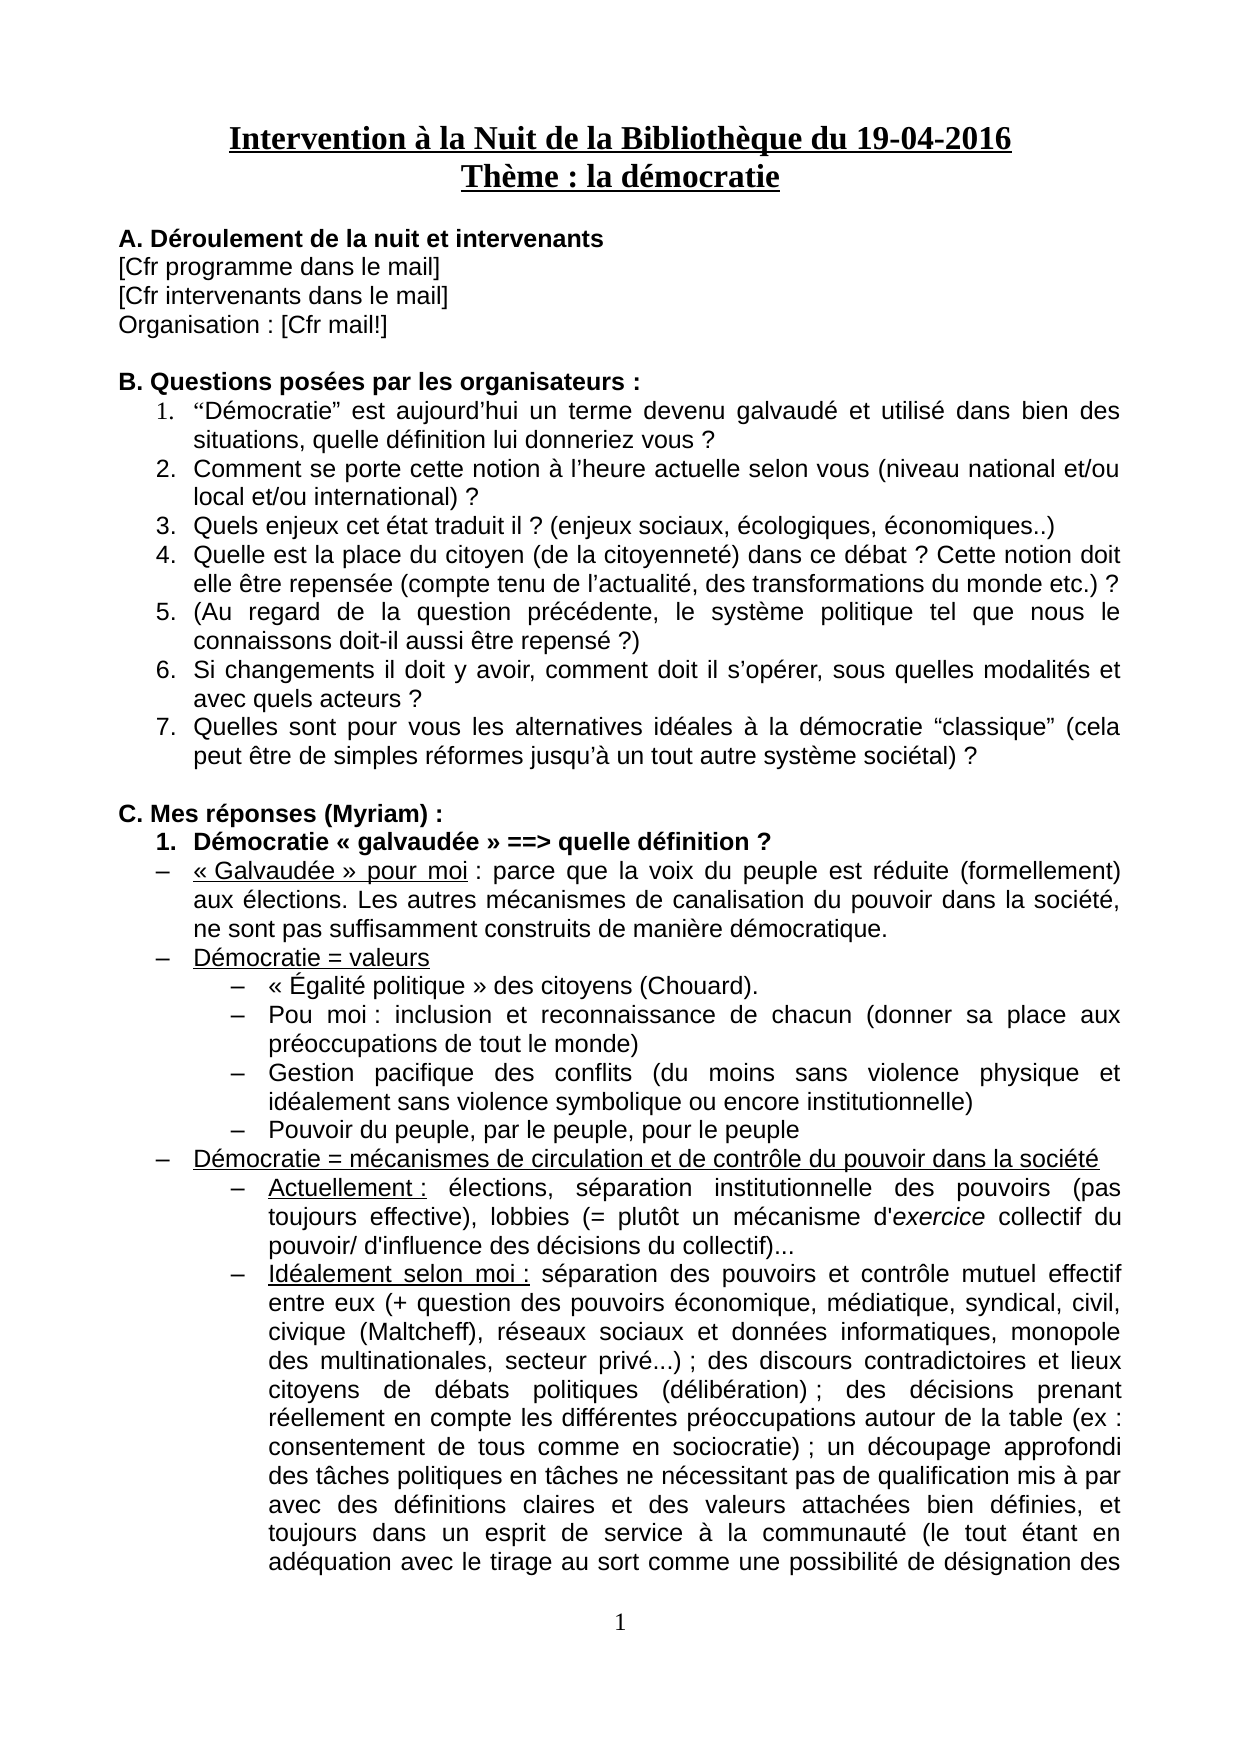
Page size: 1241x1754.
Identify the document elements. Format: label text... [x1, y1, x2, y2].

list Gestion pacifique des conflits (du moins sans violence physique et idéalement sans violence symbolique ou encore institutionnelle) [231, 1058, 1122, 1115]
list Comment se porte cette notion à l’heure actuelle selon vous (niveau national et/ou local et/ou international) ? [156, 454, 1122, 511]
list « Égalité politique » des citoyens (Chouard). [231, 971, 1122, 1000]
text [Cfr intervenants dans le mail] [118, 281, 1122, 310]
list Idéalement selon moi : séparation des pouvoirs et contrôle mutuel effectif entre eux (+ question des pouvoirs économique, médiatique, syndical, civil, civique (Maltcheff), réseaux sociaux et données informatiques, monopole des multinationales, secteur privé...) ; des discours contradictoires et lieux citoyens de débats politiques (délibération) ; des décisions prenant réellement en compte les différentes préoccupations autour de la table (ex : consentement de tous comme en sociocratie) ; un découpage approfondi des tâches politiques en tâches ne nécessitant pas de qualification mis à par avec des définitions claires et des valeurs attachées bien définies, et toujours dans un esprit de service à la communauté (le tout étant en adéquation avec le tirage au sort comme une possibilité de désignation des [231, 1259, 1122, 1576]
text [Cfr programme dans le mail] [118, 252, 1122, 281]
text B. Questions posées par les organisateurs : [118, 367, 1122, 396]
text Thème : la démocratie [118, 156, 1122, 195]
list Démocratie « galvaudée » ==> quelle définition ? [156, 827, 1122, 856]
list “Démocratie” est aujourd’hui un terme devenu galvaudé et utilisé dans bien des situations, quelle définition lui donneriez vous ? [156, 396, 1122, 454]
list Quels enjeux cet état traduit il ? (enjeux sociaux, écologiques, économiques..) [156, 511, 1122, 540]
list Pou moi : inclusion et reconnaissance de chacun (donner sa place aux préoccupations de tout le monde) [231, 1000, 1122, 1058]
list Si changements il doit y avoir, comment doit il s’opérer, sous quelles modalités et avec quels acteurs ? [156, 655, 1122, 712]
text C. Mes réponses (Myriam) : [118, 799, 1122, 827]
list Démocratie = mécanismes de circulation et de contrôle du pouvoir dans la société [156, 1144, 1122, 1173]
list (Au regard de la question précédente, le système politique tel que nous le connaissons doit-il aussi être repensé ?) [156, 597, 1122, 655]
list Quelles sont pour vous les alternatives idéales à la démocratie “classique” (cela peut être de simples réformes jusqu’à un tout autre système sociétal) ? [156, 712, 1122, 770]
text A. Déroulement de la nuit et intervenants [118, 223, 1122, 252]
list « Galvaudée » pour moi : parce que la voix du peuple est réduite (formellement) aux élections. Les autres mécanismes de canalisation du pouvoir dans la société, ne sont pas suffisamment construits de manière démocratique. [156, 856, 1122, 942]
list Actuellement : élections, séparation institutionnelle des pouvoirs (pas toujours effective), lobbies (= plutôt un mécanisme d'exercice collectif du pouvoir/ d'influence des décisions du collectif)... [231, 1173, 1122, 1259]
list Pouvoir du peuple, par le peuple, pour le peuple [231, 1115, 1122, 1144]
list Démocratie = valeurs [156, 942, 1122, 971]
list Quelle est la place du citoyen (de la citoyenneté) dans ce débat ? Cette notion doit elle être repensée (compte tenu de l’actualité, des transformations du monde etc.) ? [156, 540, 1122, 597]
text Intervention à la Nuit de la Bibliothèque du 19-04-2016 [118, 118, 1122, 156]
text Organisation : [Cfr mail!] [118, 310, 1122, 338]
